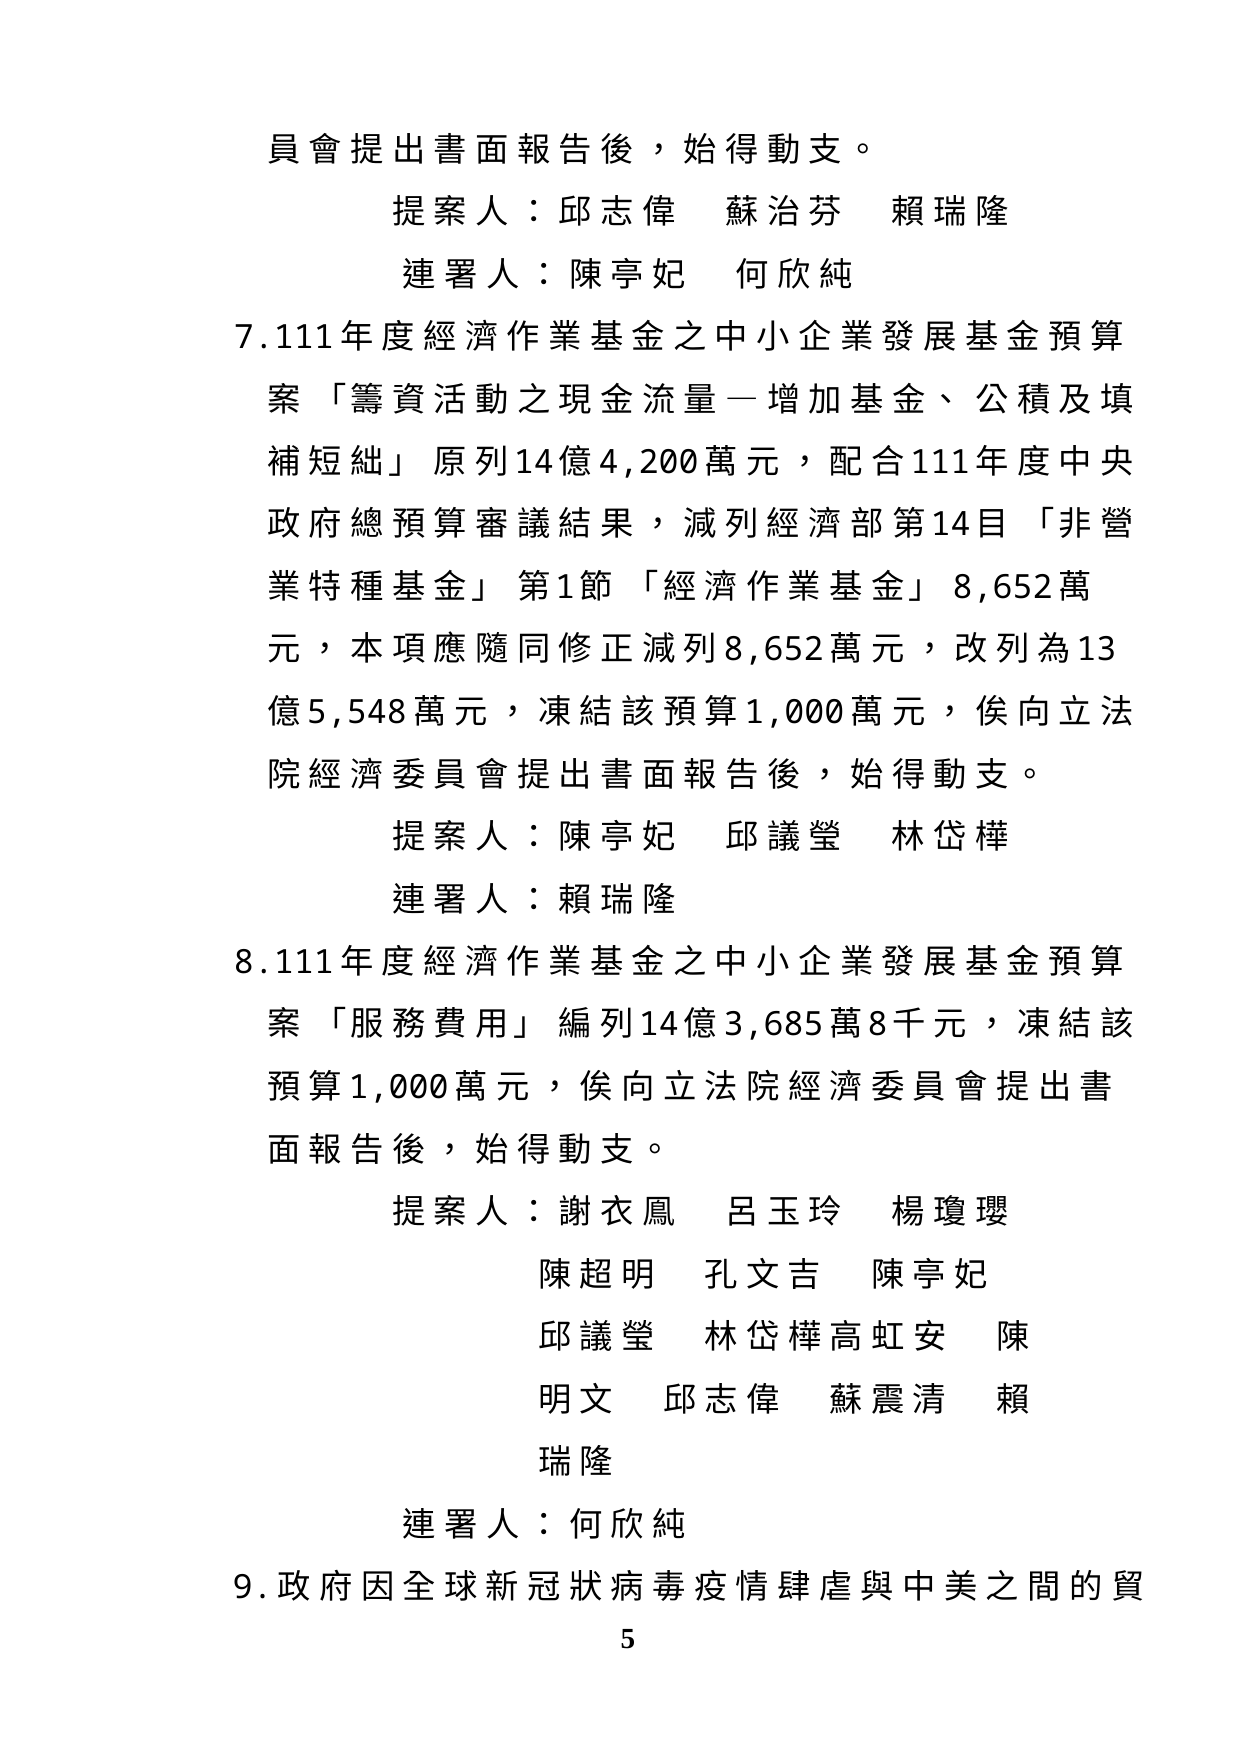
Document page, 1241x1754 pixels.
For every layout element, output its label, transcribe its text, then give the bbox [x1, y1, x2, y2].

text 9.政府因全球新冠狀病毒疫情肆虐與中美之間的貿 [224, 1542, 1148, 1605]
text 連署人：賴瑞隆 [384, 855, 1044, 917]
text 8.111年度經濟作業基金之中小企業發展基金預算案「服務費用」編列14億3,685萬8千元，凍結該預算1,000萬元，俟向立法院經濟委員會提出書面報告後，始得動支。 [224, 917, 1148, 1167]
text 提案人：謝衣鳯 呂玉玲 楊瓊瓔 陳超明 孔文吉 陳亭妃 邱議瑩 林岱樺高虹安 陳明文 邱志偉 蘇震清 賴瑞隆 [384, 1167, 1044, 1480]
text 連署人：陳亭妃 何欣純 [389, 230, 1044, 292]
text 提案人：陳亭妃 邱議瑩 林岱樺 [384, 792, 1044, 855]
text 連署人：何欣純 [389, 1480, 1044, 1542]
text 員會提出書面報告後，始得動支。 [224, 105, 1148, 167]
text 提案人：邱志偉 蘇治芬 賴瑞隆 [384, 167, 1044, 230]
text 7.111年度經濟作業基金之中小企業發展基金預算案「籌資活動之現金流量—增加基金、公積及填補短絀」原列14億4,200萬元，配合111年度中央政府總預算審議結果，減列經濟部第14目「非營業特種基金」第1節「經濟作業基金」8,652萬元，本項應隨同修正減列8,652萬元，改列為13億5,548萬元，凍結該預算1,000萬元，俟向立法院經濟委員會提出書面報告後，始得動支。 [224, 292, 1148, 792]
